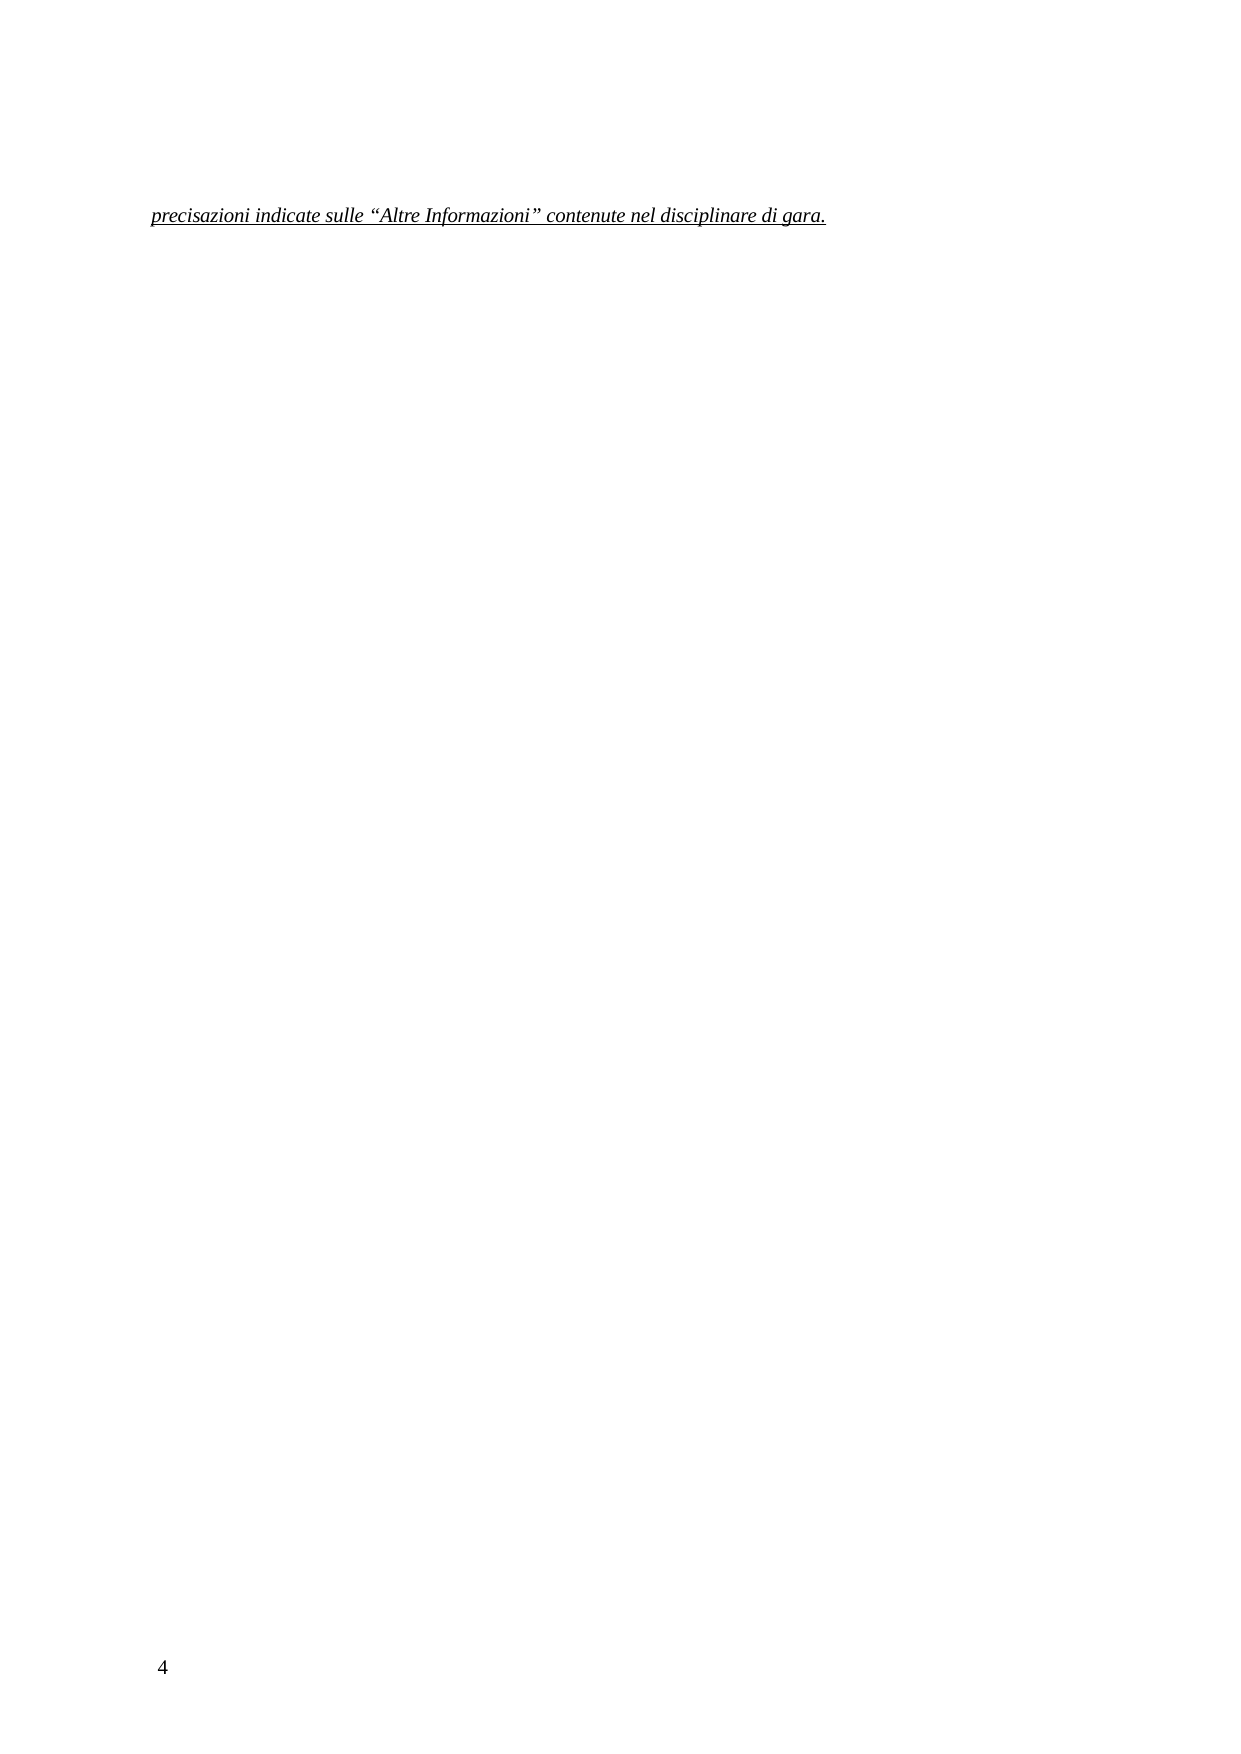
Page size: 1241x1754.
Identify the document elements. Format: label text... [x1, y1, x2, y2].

text precisazioni indicate sulle “Altre Informazioni” contenute nel disciplinare di gara. [151, 201, 1096, 228]
